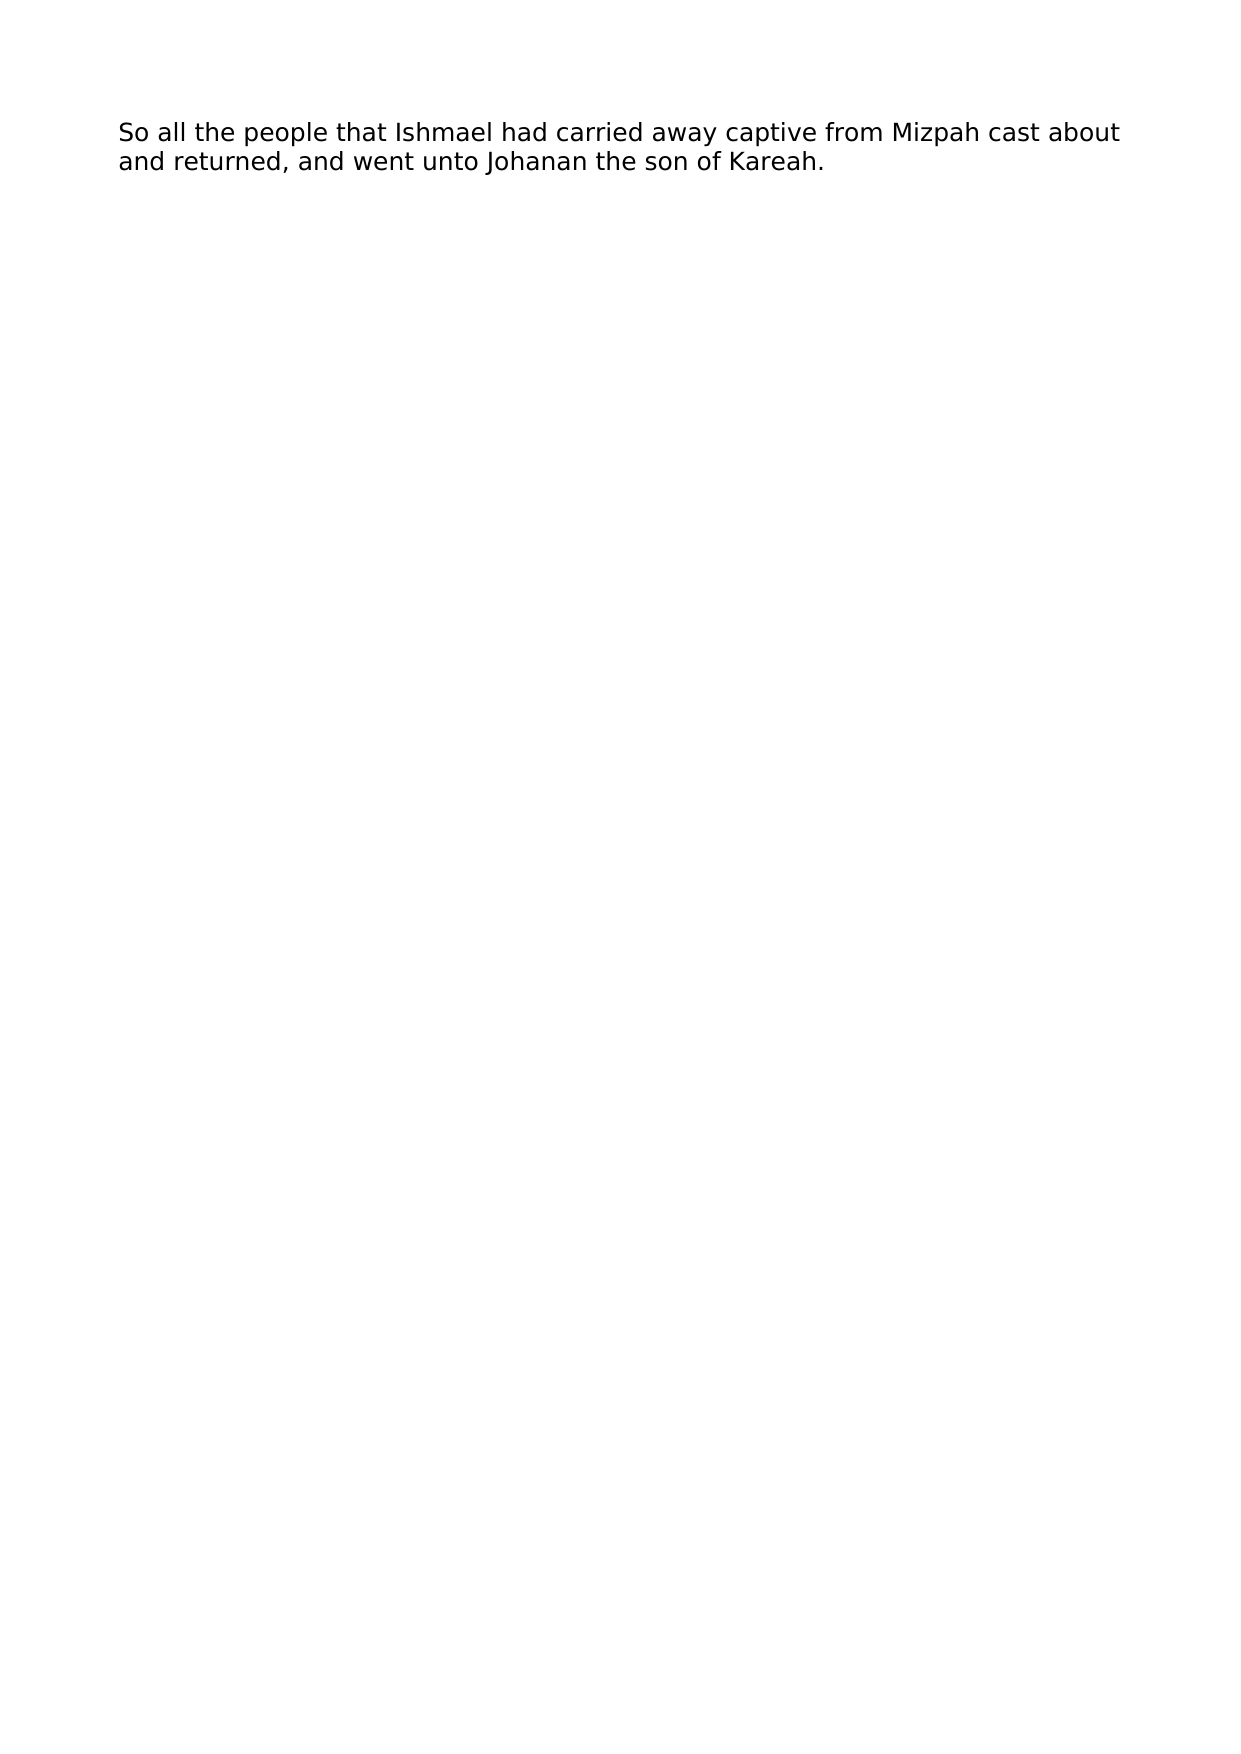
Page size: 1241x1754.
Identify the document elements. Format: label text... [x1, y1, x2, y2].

text So all the people that Ishmael had carried away captive from Mizpah cast about and returned, and went unto Johanan the son of Kareah. [118, 118, 1122, 176]
